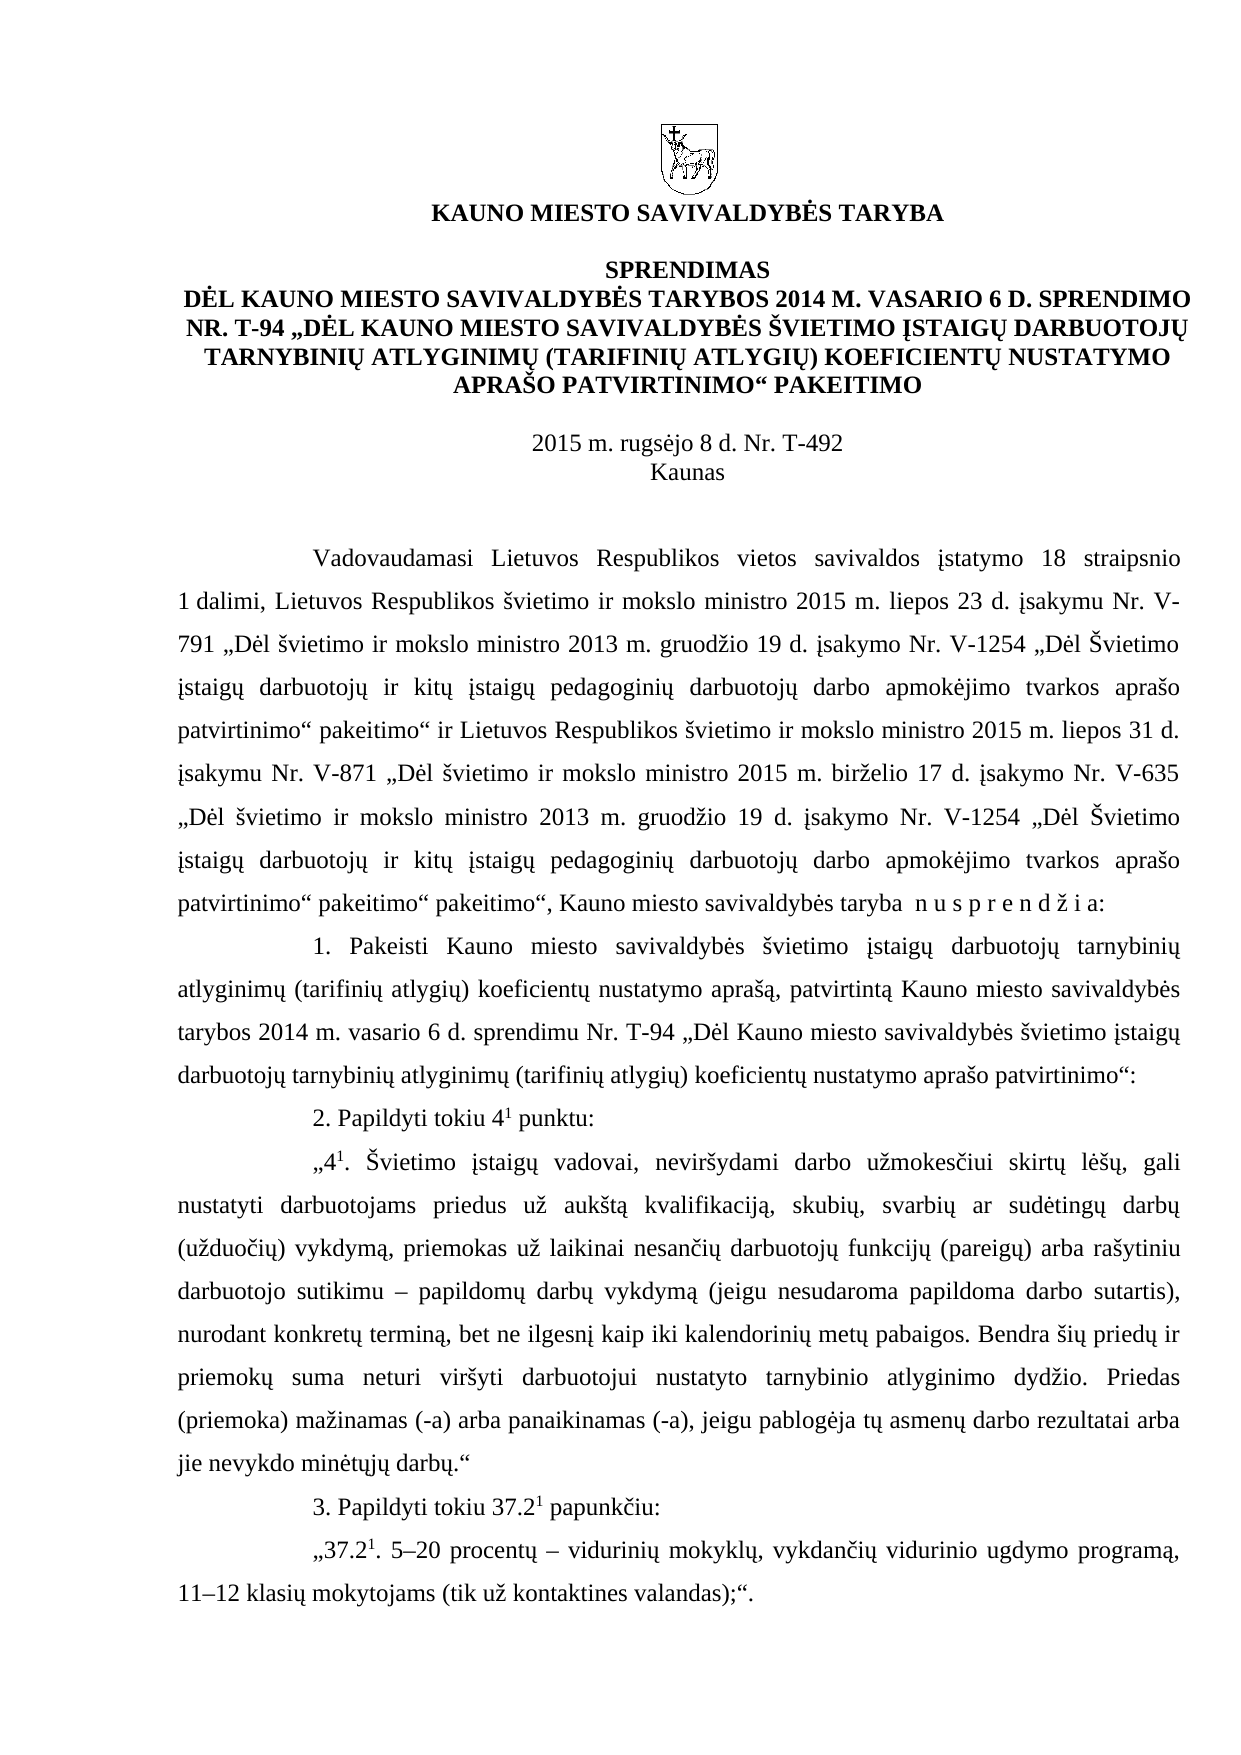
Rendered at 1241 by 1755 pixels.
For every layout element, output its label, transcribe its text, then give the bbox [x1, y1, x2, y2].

text „37.21. 5–20 procentų – vidurinių mokyklų, vykdančių vidurinio ugdymo programą, 11–12 klasių mokytojams (tik už kontaktines valandas);“. [177, 1535, 1181, 1607]
text DĖL KAUNO MIESTO SAVIVALDYBĖS TARYBOS 2014 M. VASARIO 6 D. SPRENDIMO NR. T-94 „DĖL KAUNO MIESTO SAVIVALDYBĖS ŠVIETIMO ĮSTAIGŲ DARBUOTOJŲ TARNYBINIŲ ATLYGINIMŲ (TARIFINIŲ ATLYGIŲ) KOEFICIENTŲ NUSTATYMO APRAŠO PATVIRTINIMO“ PAKEITIMO [177, 284, 1198, 399]
text 2015 m. rugsėjo 8 d. Nr. T-492 [177, 428, 1198, 457]
text Kaunas [177, 457, 1198, 485]
text 3. Papildyti tokiu 37.21 papunkčiu: [177, 1492, 1181, 1520]
text 2. Papildyti tokiu 41 punktu: [312, 1103, 1181, 1132]
text KAUNO MIESTO SAVIVALDYBĖS TARYBA [177, 198, 1198, 227]
text Vadovaudamasi Lietuvos Respublikos vietos savivaldos įstatymo 18 straipsnio 1 dalimi, Lietuvos Respublikos švietimo ir mokslo ministro 2015 m. liepos 23 d. įsakymu Nr. V-791 „Dėl švietimo ir mokslo ministro 2013 m. gruodžio 19 d. įsakymo Nr. V-1254 „Dėl Švietimo įstaigų darbuotojų ir kitų įstaigų pedagoginių darbuotojų darbo apmokėjimo tvarkos aprašo patvirtinimo“ pakeitimo“ ir Lietuvos Respublikos švietimo ir mokslo ministro 2015 m. liepos 31 d. įsakymu Nr. V-871 „Dėl švietimo ir mokslo ministro 2015 m. birželio 17 d. įsakymo Nr. V-635 „Dėl švietimo ir mokslo ministro 2013 m. gruodžio 19 d. įsakymo Nr. V-1254 „Dėl Švietimo įstaigų darbuotojų ir kitų įstaigų pedagoginių darbuotojų darbo apmokėjimo tvarkos aprašo patvirtinimo“ pakeitimo“ pakeitimo“, Kauno miesto savivaldybės taryba n u s p r e n d ž i a: [177, 543, 1181, 917]
text SPRENDIMAS [177, 255, 1198, 284]
text „41. Švietimo įstaigų vadovai, neviršydami darbo užmokesčiui skirtų lėšų, gali nustatyti darbuotojams priedus už aukštą kvalifikaciją, skubių, svarbių ar sudėtingų darbų (užduočių) vykdymą, priemokas už laikinai nesančių darbuotojų funkcijų (pareigų) arba rašytiniu darbuotojo sutikimu – papildomų darbų vykdymą (jeigu nesudaroma papildoma darbo sutartis), nurodant konkretų terminą, bet ne ilgesnį kaip iki kalendorinių metų pabaigos. Bendra šių priedų ir priemokų suma neturi viršyti darbuotojui nustatyto tarnybinio atlyginimo dydžio. Priedas (priemoka) mažinamas (-a) arba panaikinamas (-a), jeigu pablogėja tų asmenų darbo rezultatai arba jie nevykdo minėtųjų darbų.“ [177, 1147, 1181, 1477]
text 1. Pakeisti Kauno miesto savivaldybės švietimo įstaigų darbuotojų tarnybinių atlyginimų (tarifinių atlygių) koeficientų nustatymo aprašą, patvirtintą Kauno miesto savivaldybės tarybos 2014 m. vasario 6 d. sprendimu Nr. T-94 „Dėl Kauno miesto savivaldybės švietimo įstaigų darbuotojų tarnybinių atlyginimų (tarifinių atlygių) koeficientų nustatymo aprašo patvirtinimo“: [177, 931, 1181, 1089]
